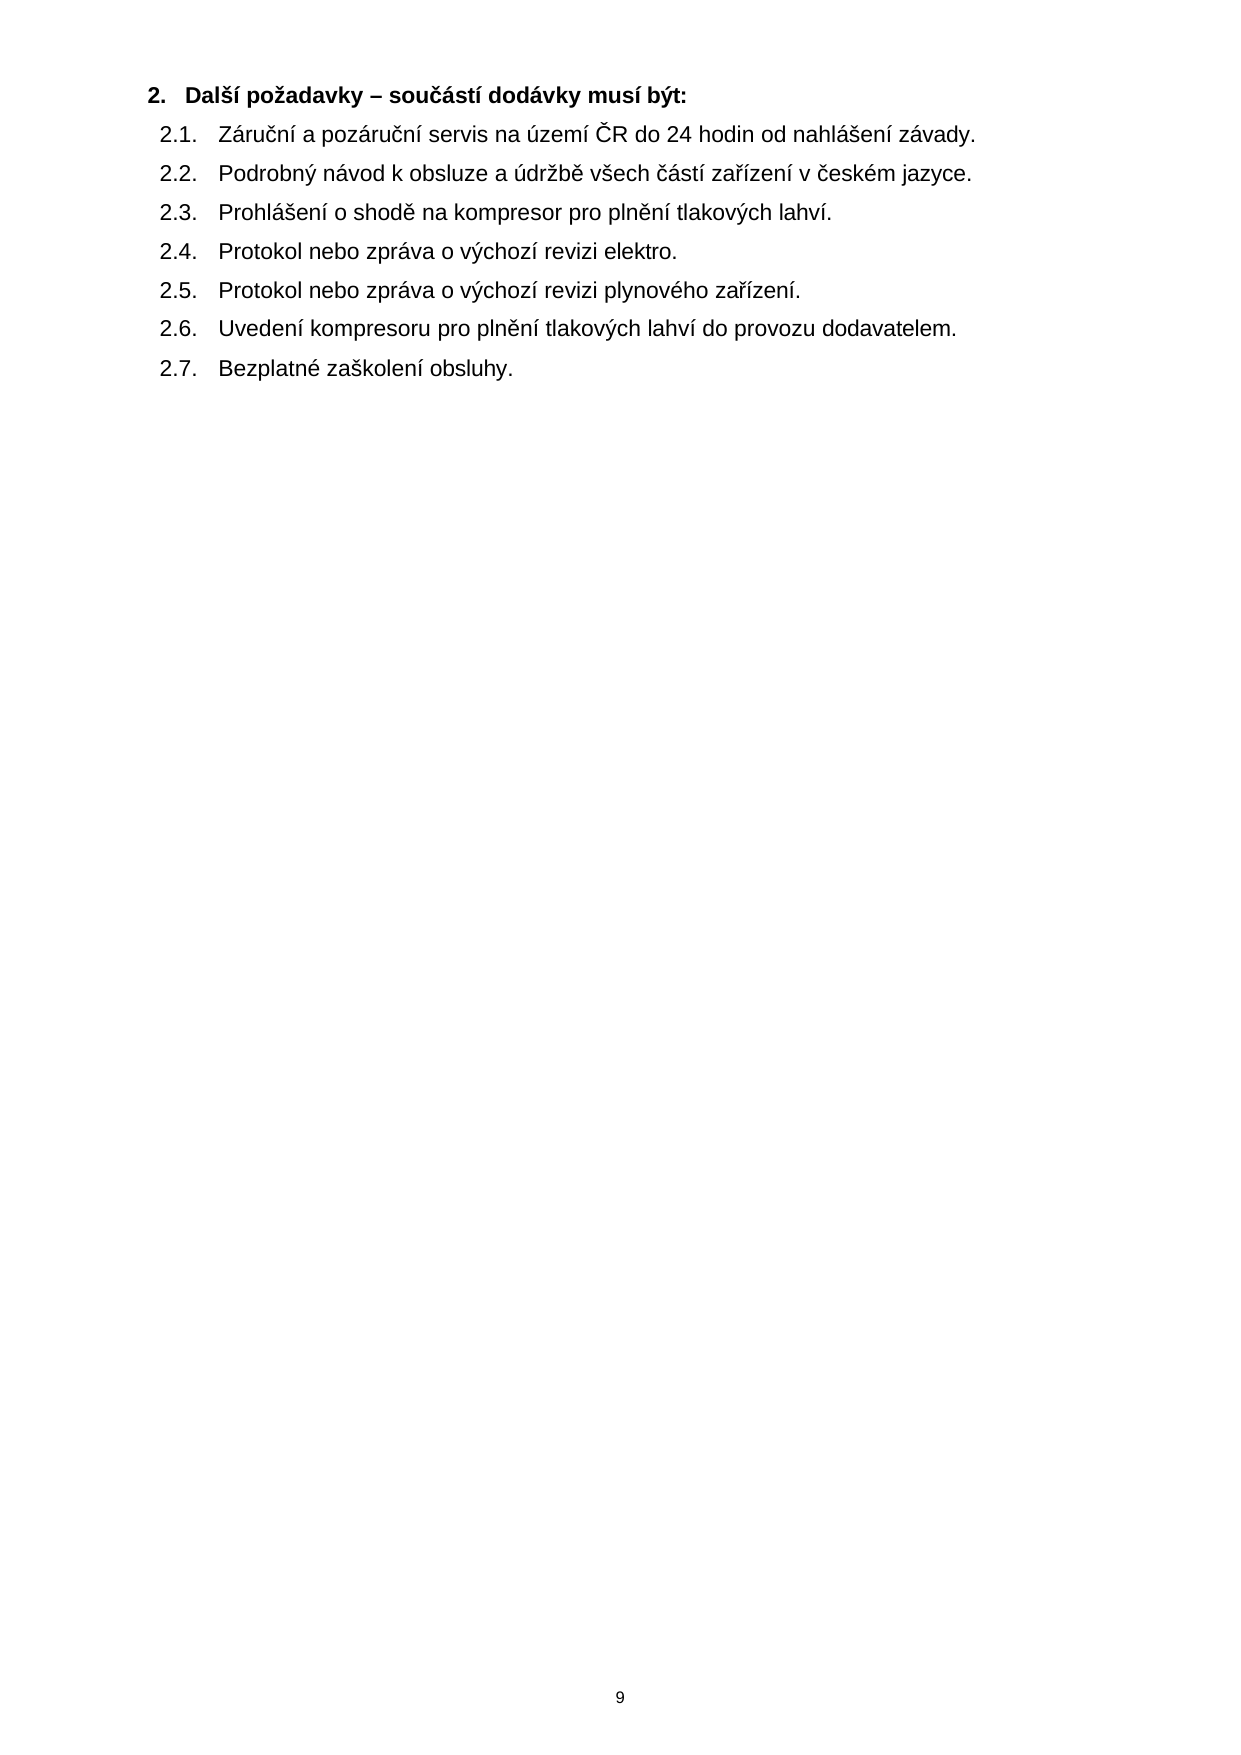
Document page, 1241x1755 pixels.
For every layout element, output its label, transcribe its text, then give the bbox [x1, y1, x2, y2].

list Uvedení kompresoru pro plnění tlakových lahví do provozu dodavatelem. [159, 315, 1152, 342]
list Další požadavky – součástí dodávky musí být: [147, 82, 1152, 109]
list Protokol nebo zpráva o výchozí revizi plynového zařízení. [159, 277, 1152, 303]
list Záruční a pozáruční servis na území ČR do 24 hodin od nahlášení závady. [159, 121, 1152, 147]
list Podrobný návod k obsluze a údržbě všech částí zařízení v českém jazyce. [159, 160, 1152, 187]
list Protokol nebo zpráva o výchozí revizi elektro. [159, 238, 1152, 264]
list Bezplatné zaškolení obsluhy. [159, 354, 1152, 381]
list Prohlášení o shodě na kompresor pro plnění tlakových lahví. [159, 199, 1152, 225]
